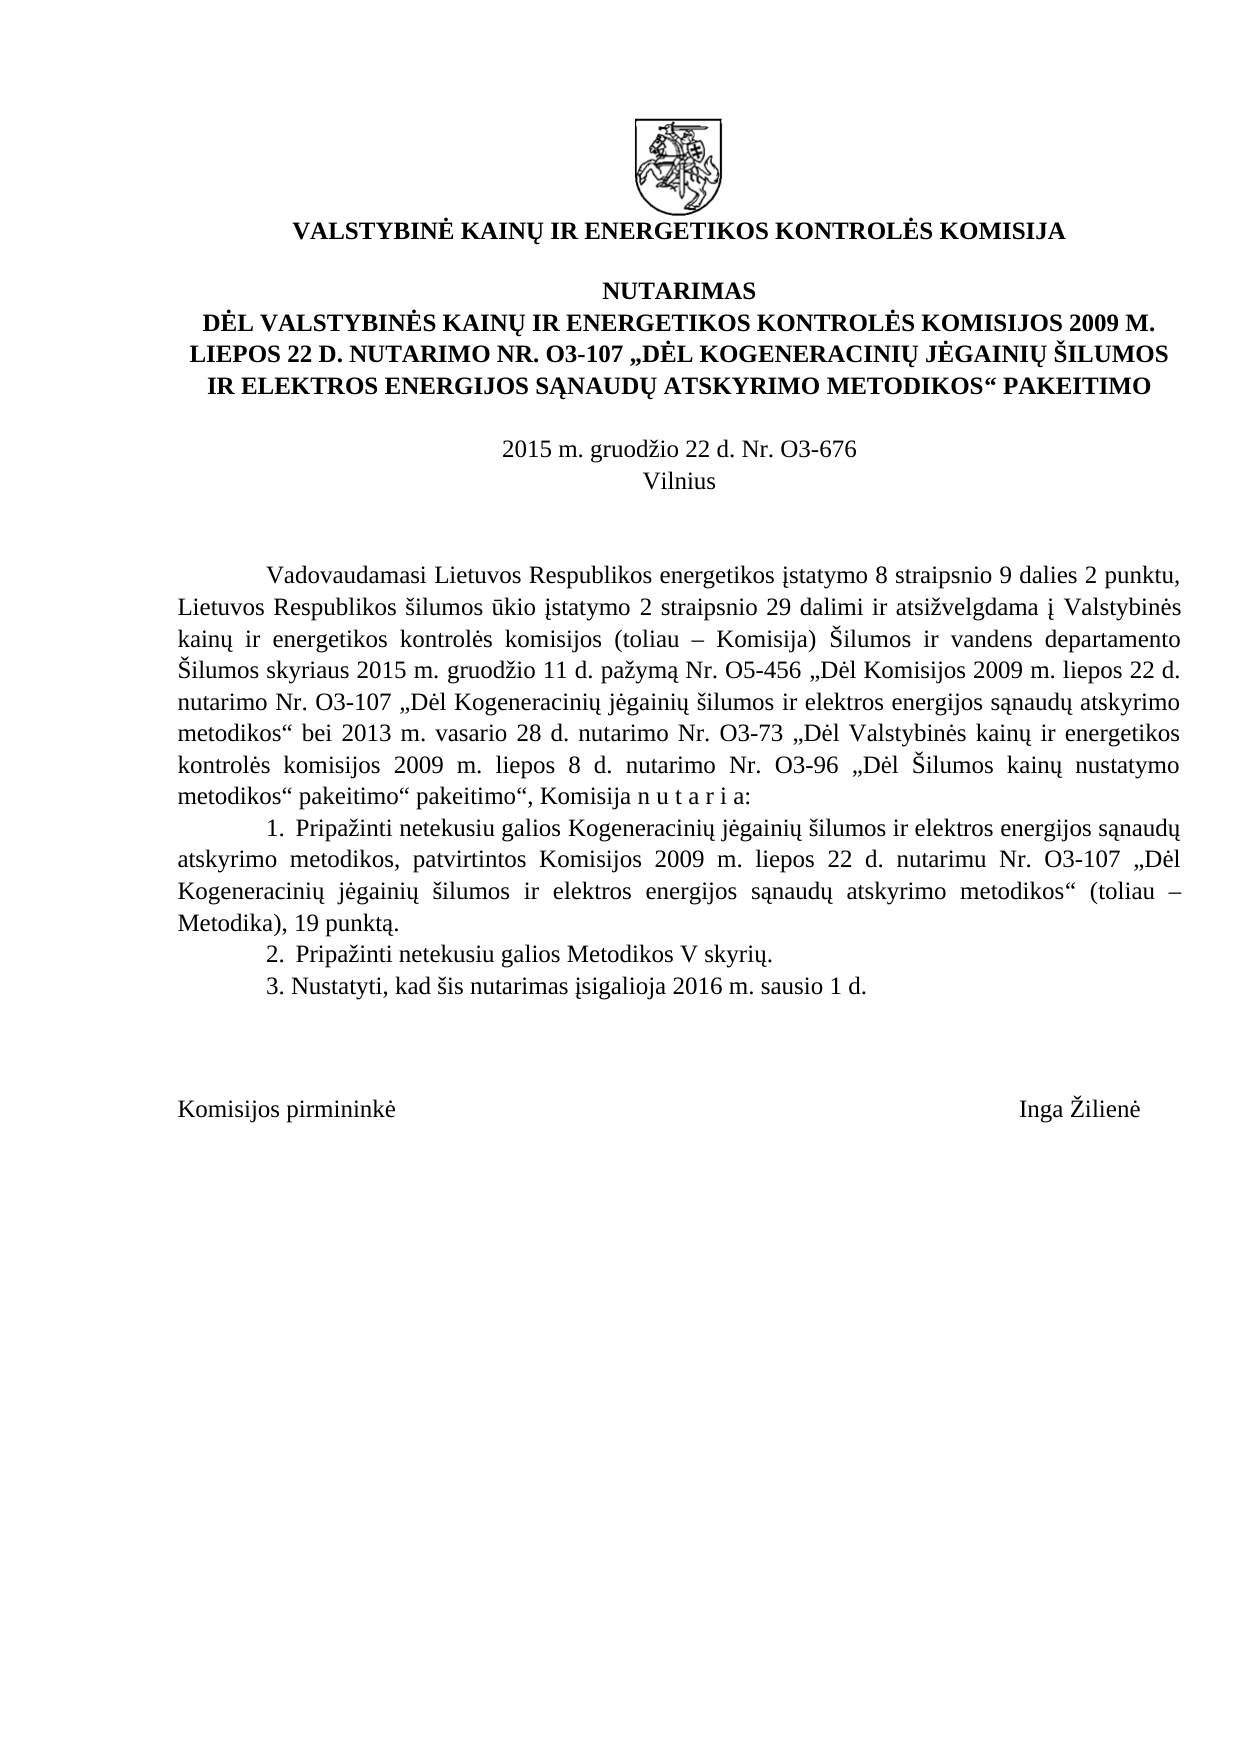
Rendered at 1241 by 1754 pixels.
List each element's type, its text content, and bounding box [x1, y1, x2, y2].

text Vadovaudamasi Lietuvos Respublikos energetikos įstatymo 8 straipsnio 9 dalies 2 punktu, Lietuvos Respublikos šilumos ūkio įstatymo 2 straipsnio 29 dalimi ir atsižvelgdama į Valstybinės kainų ir energetikos kontrolės komisijos (toliau – Komisija) Šilumos ir vandens departamento Šilumos skyriaus 2015 m. gruodžio 11 d. pažymą Nr. O5-456 „Dėl Komisijos 2009 m. liepos 22 d. nutarimo Nr. O3-107 „Dėl Kogeneracinių jėgainių šilumos ir elektros energijos sąnaudų atskyrimo metodikos“ bei 2013 m. vasario 28 d. nutarimo Nr. O3-73 „Dėl Valstybinės kainų ir energetikos kontrolės komisijos 2009 m. liepos 8 d. nutarimo Nr. O3-96 „Dėl Šilumos kainų nustatymo metodikos“ pakeitimo“ pakeitimo“, Komisija n u t a r i a: [177, 561, 1181, 810]
text DĖL valstybinės kainų ir energetikos kontrolės komisijos 2009 m. LIEPOS 22 d. nutarimo nr. o3-107 „dėl KOGENERACINIŲ JĖGAINIŲ ŠILUMOS IR ELEKTROS ENERGIJOS SĄNAUDŲ ATSKYRIMO METODIKOS“ pakeitimo [177, 308, 1181, 400]
text Komisijos pirmininkė Inga Žilienė [177, 1094, 1181, 1123]
text NUTARIMAS [177, 276, 1181, 305]
text 3. Nustatyti, kad šis nutarimas įsigalioja 2016 m. sausio 1 d. [177, 971, 1181, 999]
text 2. Pripažinti netekusiu galios Metodikos V skyrių. [177, 939, 1181, 968]
text vALSTYBINĖ KAINŲ IR ENERGETIKOS KONTROLĖS KOMISIJA [177, 216, 1181, 245]
text 2015 m. gruodžio 22 d. Nr. O3-676 [177, 434, 1181, 463]
text Vilnius [177, 466, 1181, 494]
text 1. Pripažinti netekusiu galios Kogeneracinių jėgainių šilumos ir elektros energijos sąnaudų atskyrimo metodikos, patvirtintos Komisijos 2009 m. liepos 22 d. nutarimu Nr. O3-107 „Dėl Kogeneracinių jėgainių šilumos ir elektros energijos sąnaudų atskyrimo metodikos“ (toliau – Metodika), 19 punktą. [177, 813, 1181, 936]
